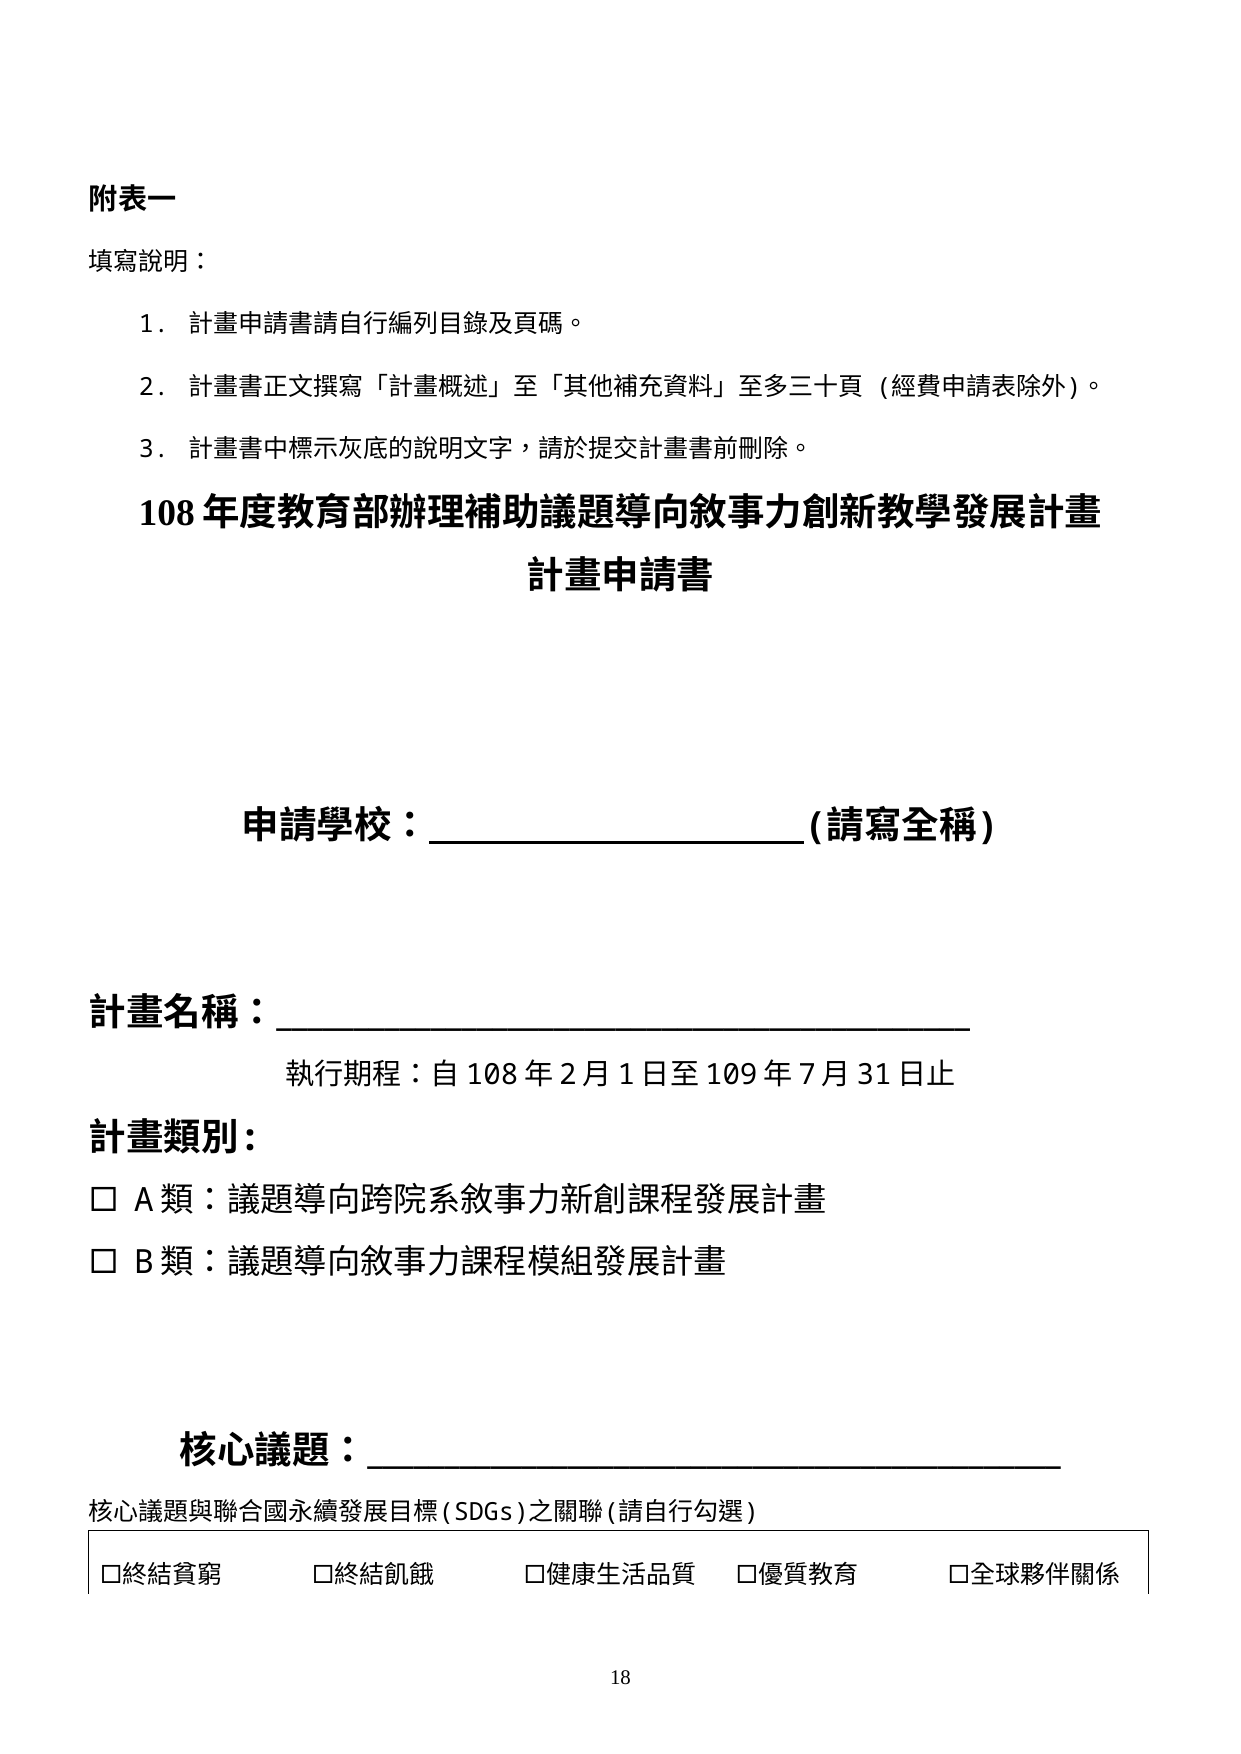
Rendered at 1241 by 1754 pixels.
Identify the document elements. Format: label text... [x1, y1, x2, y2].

table_header 終結飢餓 [301, 1531, 512, 1594]
table_header 終結貧窮 [89, 1531, 301, 1594]
text 108年度教育部辦理補助議題導向敘事力創新教學發展計畫 [89, 468, 1152, 530]
text  B類：議題導向敘事力課程模組發展計畫 [89, 1218, 1152, 1280]
text 計畫類別: [89, 1093, 1152, 1155]
table_header 優質教育 [724, 1531, 936, 1594]
list 計畫申請書請自行編列目錄及頁碼。 [139, 280, 1152, 343]
table_header 全球夥伴關係 [936, 1531, 1148, 1594]
text  A類：議題導向跨院系敘事力新創課程發展計畫 [89, 1155, 1152, 1218]
text 附表一 [89, 155, 1152, 218]
text 計畫名稱：_____________________________________________ [89, 968, 1152, 1030]
text 核心議題與聯合國永續發展目標(SDGs)之關聯(請自行勾選) [89, 1468, 1152, 1530]
list 計畫書中標示灰底的說明文字，請於提交計畫書前刪除。 [139, 405, 1152, 468]
table_header 健康生活品質 [513, 1531, 724, 1594]
text 執行期程：自108年2月1日至109年7月31日止 [89, 1030, 1152, 1093]
list 計畫書正文撰寫「計畫概述」至「其他補充資料」至多三十頁 (經費申請表除外)。 [139, 343, 1152, 405]
text 申請學校： (請寫全稱) [89, 780, 1152, 843]
text 核心議題：_____________________________________________ [89, 1405, 1152, 1468]
text 填寫說明： [89, 218, 1152, 280]
text 計畫申請書 [89, 530, 1152, 593]
